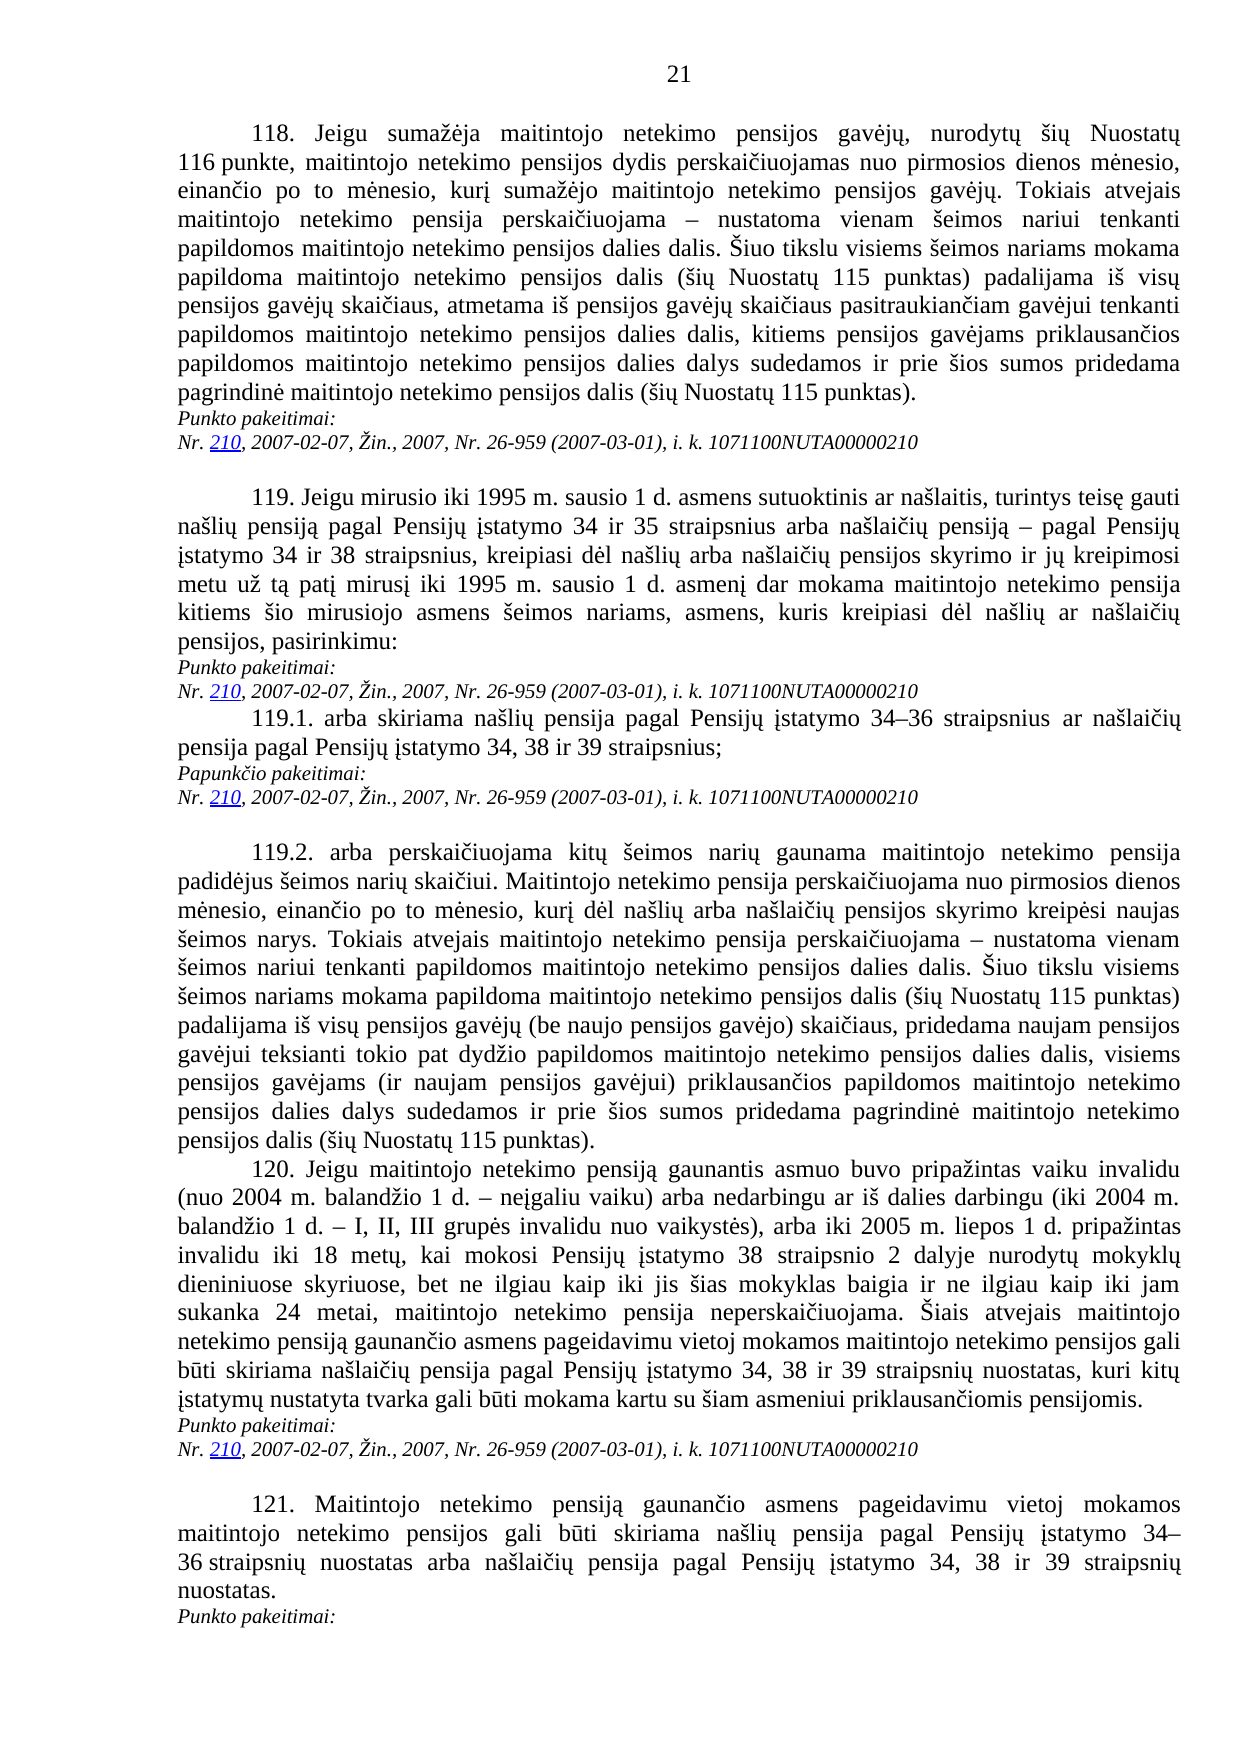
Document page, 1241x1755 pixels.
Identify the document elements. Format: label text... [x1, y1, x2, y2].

text 120. Jeigu maitintojo netekimo pensiją gaunantis asmuo buvo pripažintas vaiku invalidu (nuo 2004 m. balandžio 1 d. – neįgaliu vaiku) arba nedarbingu ar iš dalies darbingu (iki 2004 m. balandžio 1 d. – I, II, III grupės invalidu nuo vaikystės), arba iki 2005 m. liepos 1 d. pripažintas invalidu iki 18 metų, kai mokosi Pensijų įstatymo 38 straipsnio 2 dalyje nurodytų mokyklų dieniniuose skyriuose, bet ne ilgiau kaip iki jis šias mokyklas baigia ir ne ilgiau kaip iki jam sukanka 24 metai, maitintojo netekimo pensija neperskaičiuojama. Šiais atvejais maitintojo netekimo pensiją gaunančio asmens pageidavimu vietoj mokamos maitintojo netekimo pensijos gali būti skiriama našlaičių pensija pagal Pensijų įstatymo 34, 38 ir 39 straipsnių nuostatas, kuri kitų įstatymų nustatyta tvarka gali būti mokama kartu su šiam asmeniui priklausančiomis pensijomis. [177, 1154, 1181, 1412]
text Nr. 210, 2007-02-07, Žin., 2007, Nr. 26-959 (2007-03-01), i. k. 1071100NUTA00000210 [177, 679, 1181, 703]
text Nr. 210, 2007-02-07, Žin., 2007, Nr. 26-959 (2007-03-01), i. k. 1071100NUTA00000210 [177, 785, 1181, 809]
text 119.2. arba perskaičiuojama kitų šeimos narių gaunama maitintojo netekimo pensija padidėjus šeimos narių skaičiui. Maitintojo netekimo pensija perskaičiuojama nuo pirmosios dienos mėnesio, einančio po to mėnesio, kurį dėl našlių arba našlaičių pensijos skyrimo kreipėsi naujas šeimos narys. Tokiais atvejais maitintojo netekimo pensija perskaičiuojama – nustatoma vienam šeimos nariui tenkanti papildomos maitintojo netekimo pensijos dalies dalis. Šiuo tikslu visiems šeimos nariams mokama papildoma maitintojo netekimo pensijos dalis (šių Nuostatų 115 punktas) padalijama iš visų pensijos gavėjų (be naujo pensijos gavėjo) skaičiaus, pridedama naujam pensijos gavėjui teksianti tokio pat dydžio papildomos maitintojo netekimo pensijos dalies dalis, visiems pensijos gavėjams (ir naujam pensijos gavėjui) priklausančios papildomos maitintojo netekimo pensijos dalies dalys sudedamos ir prie šios sumos pridedama pagrindinė maitintojo netekimo pensijos dalis (šių Nuostatų 115 punktas). [177, 837, 1181, 1154]
text Punkto pakeitimai: [177, 655, 1181, 679]
text Nr. 210, 2007-02-07, Žin., 2007, Nr. 26-959 (2007-03-01), i. k. 1071100NUTA00000210 [177, 1437, 1181, 1461]
text Papunkčio pakeitimai: [177, 761, 1181, 785]
text 118. Jeigu sumažėja maitintojo netekimo pensijos gavėjų, nurodytų šių Nuostatų 116 punkte, maitintojo netekimo pensijos dydis perskaičiuojamas nuo pirmosios dienos mėnesio, einančio po to mėnesio, kurį sumažėjo maitintojo netekimo pensijos gavėjų. Tokiais atvejais maitintojo netekimo pensija perskaičiuojama – nustatoma vienam šeimos nariui tenkanti papildomos maitintojo netekimo pensijos dalies dalis. Šiuo tikslu visiems šeimos nariams mokama papildoma maitintojo netekimo pensijos dalis (šių Nuostatų 115 punktas) padalijama iš visų pensijos gavėjų skaičiaus, atmetama iš pensijos gavėjų skaičiaus pasitraukiančiam gavėjui tenkanti papildomos maitintojo netekimo pensijos dalies dalis, kitiems pensijos gavėjams priklausančios papildomos maitintojo netekimo pensijos dalies dalys sudedamos ir prie šios sumos pridedama pagrindinė maitintojo netekimo pensijos dalis (šių Nuostatų 115 punktas). [177, 118, 1181, 406]
text Punkto pakeitimai: [177, 1412, 1181, 1437]
text Nr. 210, 2007-02-07, Žin., 2007, Nr. 26-959 (2007-03-01), i. k. 1071100NUTA00000210 [177, 430, 1181, 454]
text Punkto pakeitimai: [177, 1604, 1181, 1628]
text Punkto pakeitimai: [177, 406, 1181, 430]
text 121. Maitintojo netekimo pensiją gaunančio asmens pageidavimu vietoj mokamos maitintojo netekimo pensijos gali būti skiriama našlių pensija pagal Pensijų įstatymo 34–36 straipsnių nuostatas arba našlaičių pensija pagal Pensijų įstatymo 34, 38 ir 39 straipsnių nuostatas. [177, 1489, 1181, 1604]
text 119.1. arba skiriama našlių pensija pagal Pensijų įstatymo 34–36 straipsnius ar našlaičių pensija pagal Pensijų įstatymo 34, 38 ir 39 straipsnius; [177, 703, 1181, 761]
text 119. Jeigu mirusio iki 1995 m. sausio 1 d. asmens sutuoktinis ar našlaitis, turintys teisę gauti našlių pensiją pagal Pensijų įstatymo 34 ir 35 straipsnius arba našlaičių pensiją – pagal Pensijų įstatymo 34 ir 38 straipsnius, kreipiasi dėl našlių arba našlaičių pensijos skyrimo ir jų kreipimosi metu už tą patį mirusį iki 1995 m. sausio 1 d. asmenį dar mokama maitintojo netekimo pensija kitiems šio mirusiojo asmens šeimos nariams, asmens, kuris kreipiasi dėl našlių ar našlaičių pensijos, pasirinkimu: [177, 482, 1181, 655]
